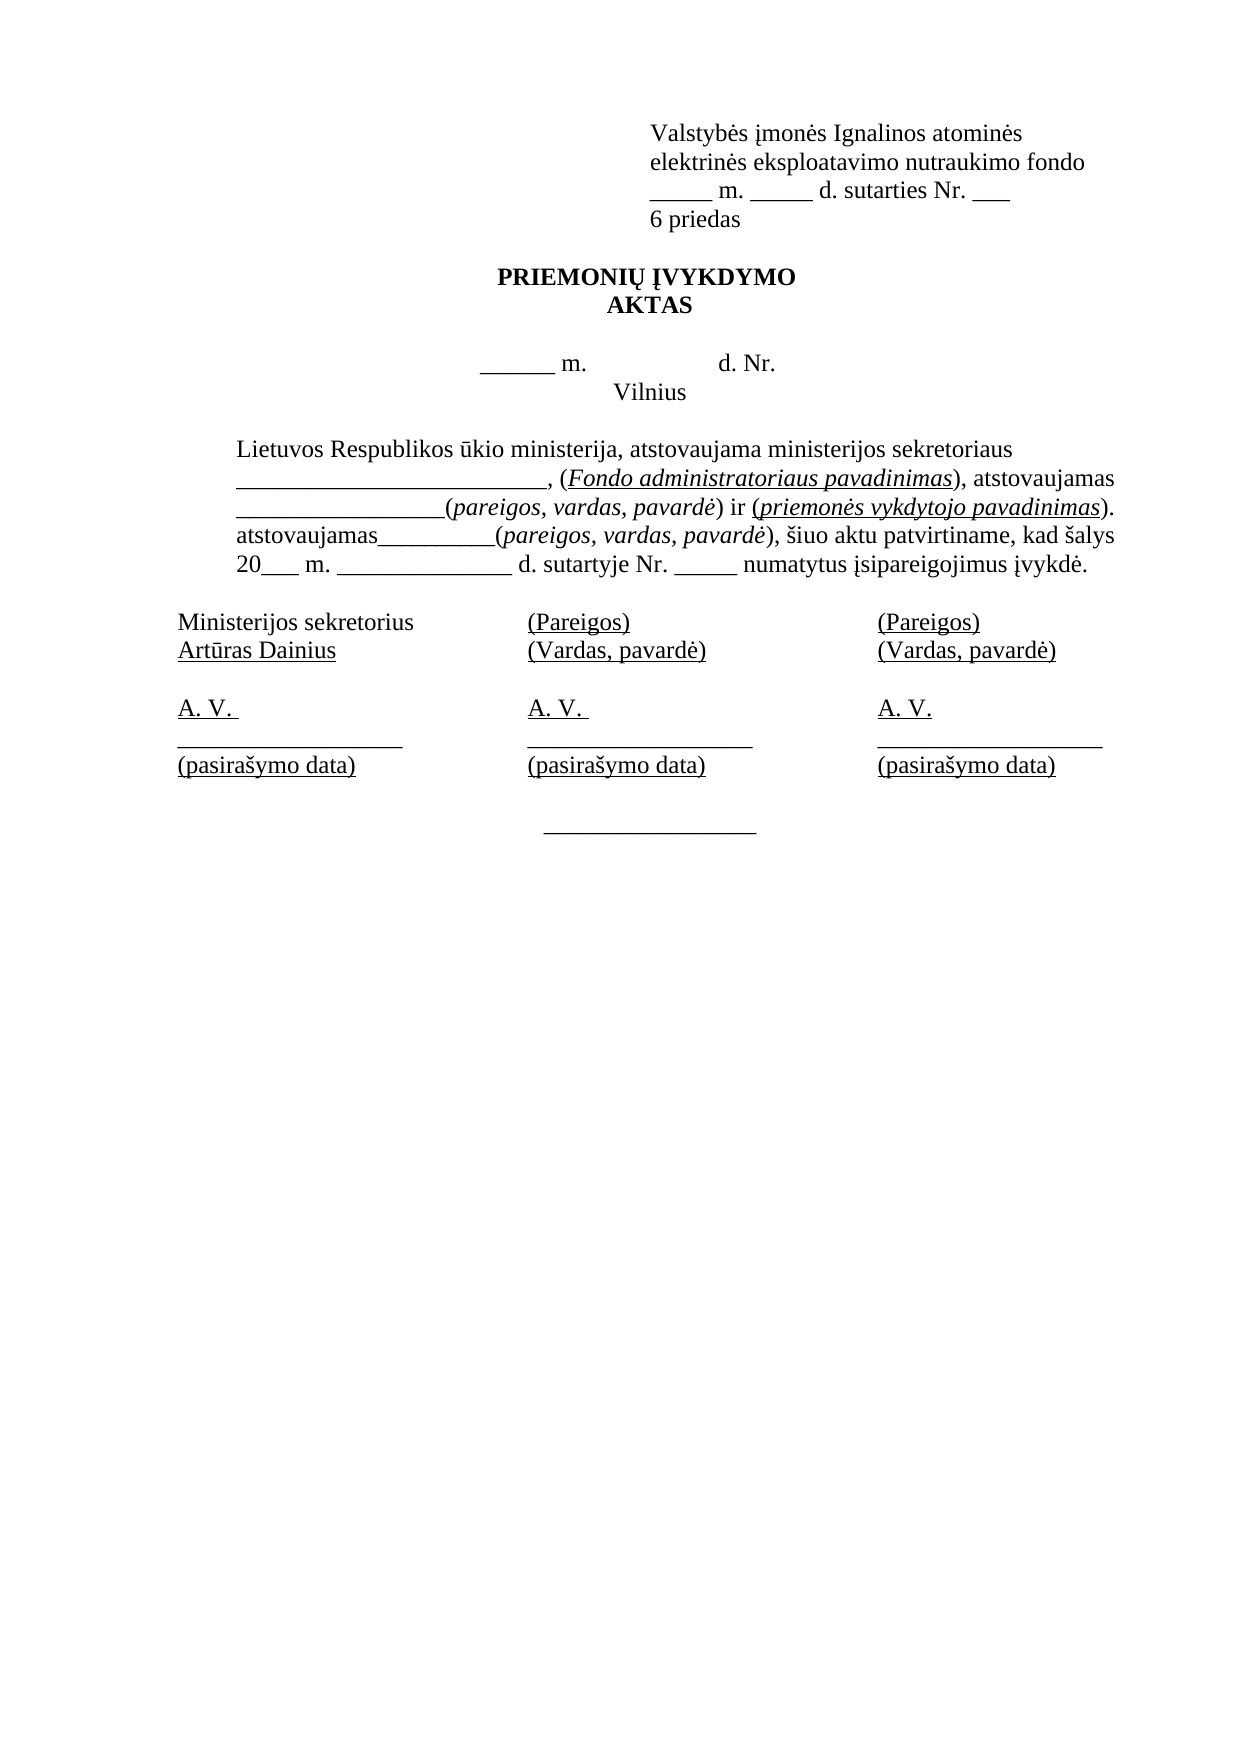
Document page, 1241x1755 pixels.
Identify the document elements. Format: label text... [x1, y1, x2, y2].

text __________________ __________________ __________________ [177, 722, 1122, 751]
text (pareigos, vardas, pavardė) ir (priemonės vykdytojo pavadinimas). [177, 492, 1122, 521]
text AKTAS [177, 291, 1122, 319]
text Valstybės įmonės Ignalinos atominės elektrinės eksploatavimo nutraukimo fondo [650, 118, 1122, 176]
text atstovaujamas (pareigos, vardas, pavardė), šiuo aktu patvirtiname, kad šalys [177, 521, 1122, 549]
text 20___ m. ______________ d. sutartyje Nr. _____ numatytus įsipareigojimus įvykdė. [177, 549, 1122, 578]
text Lietuvos Respublikos ūkio ministerija, atstovaujama ministerijos sekretoriaus [177, 434, 1122, 463]
text _____ m. _____ d. sutarties Nr. ___ [649, 176, 1122, 204]
text _________________ [177, 808, 1122, 837]
text A. V. A. V. A. V. [177, 693, 1122, 722]
text , (Fondo administratoriaus pavadinimas), atstovaujamas [177, 463, 1122, 492]
text (pasirašymo data) (pasirašymo data) (pasirašymo data) [177, 751, 1122, 779]
text ______ m. d. Nr. [177, 348, 1122, 377]
text Ministerijos sekretorius (Pareigos) (Pareigos) [177, 607, 1122, 636]
text Vilnius [177, 377, 1122, 406]
text PRIEMONIŲ ĮVYKDYMO [177, 262, 1122, 291]
text Artūras Dainius (Vardas, pavardė) (Vardas, pavardė) [177, 636, 1122, 664]
text 6 priedas [649, 204, 1122, 233]
